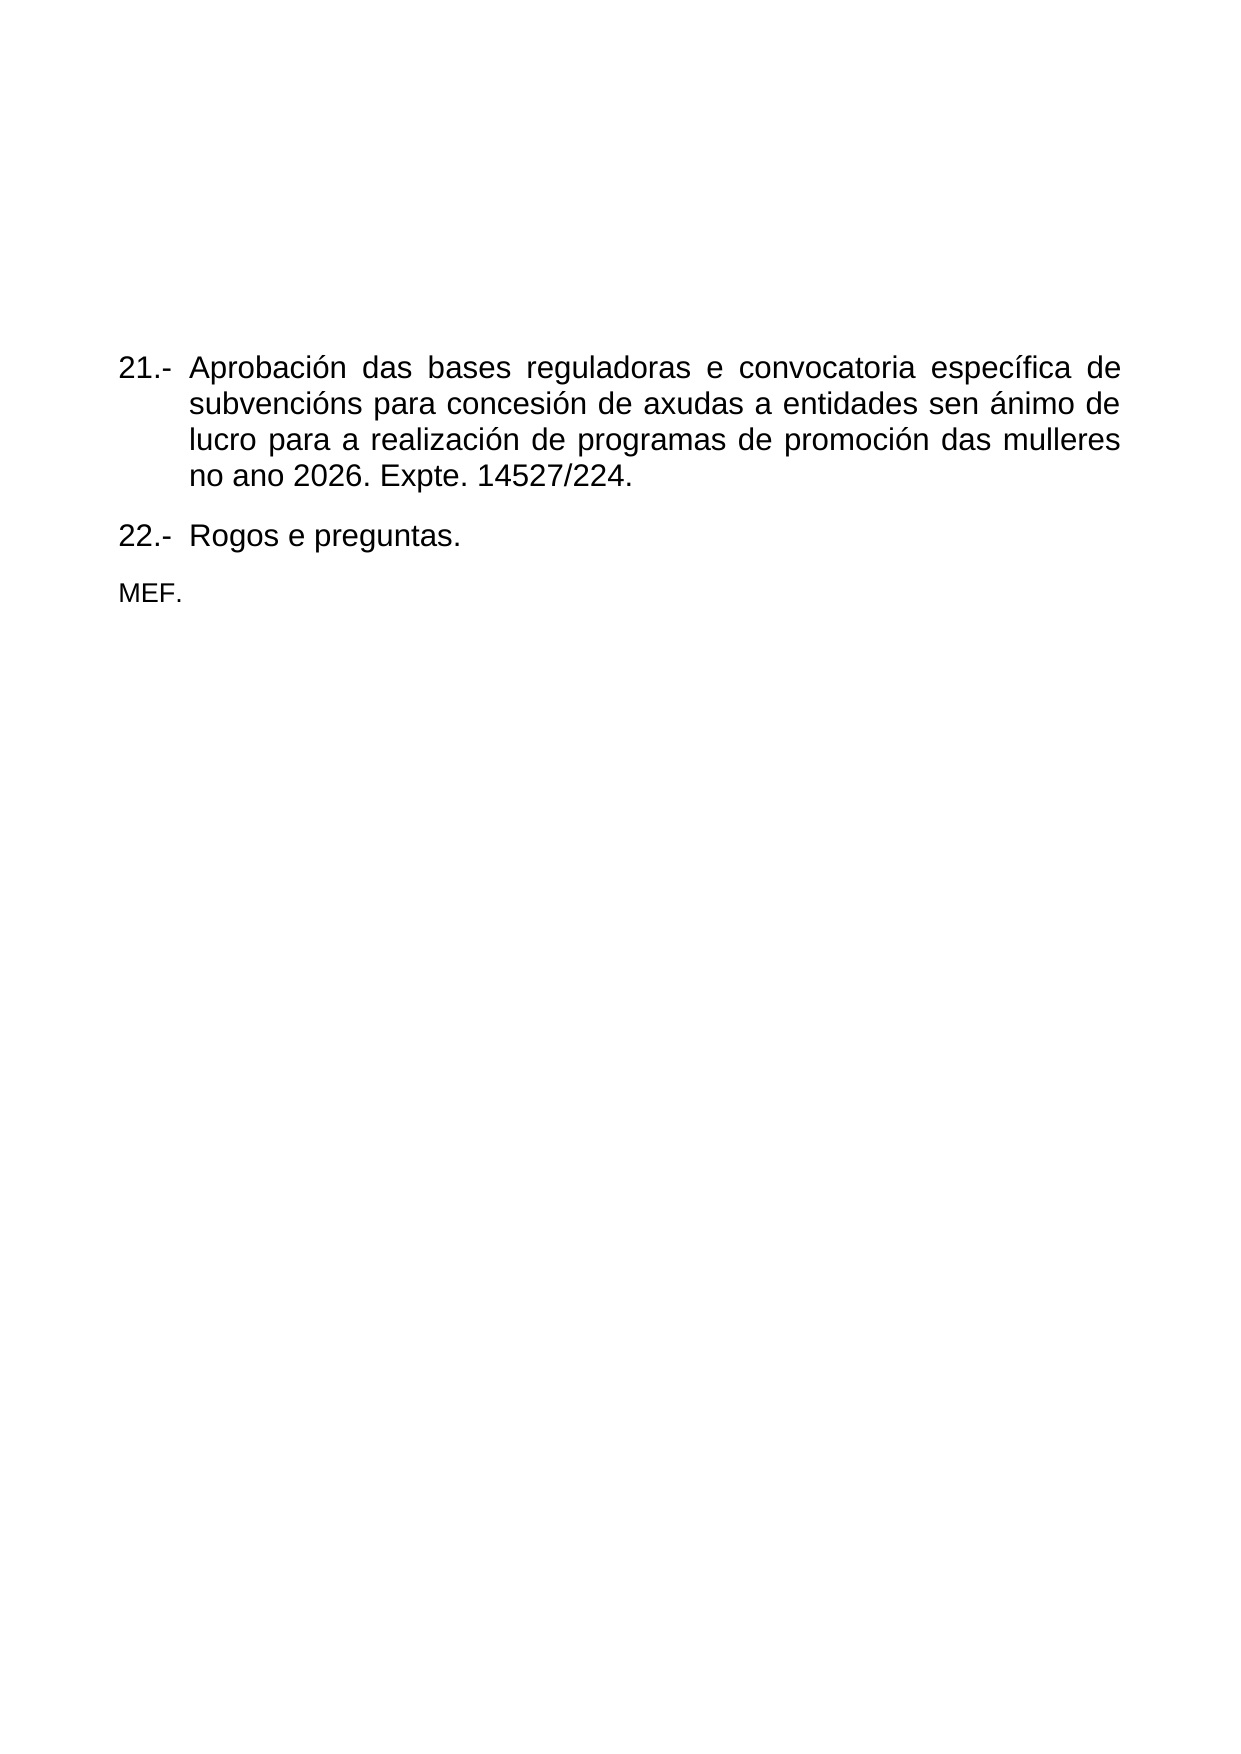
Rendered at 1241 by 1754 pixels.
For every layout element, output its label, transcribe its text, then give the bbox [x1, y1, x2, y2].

text 21.- Aprobación das bases reguladoras e convocatoria específica de subvencións para concesión de axudas a entidades sen ánimo de lucro para a realización de programas de promoción das mulleres no ano 2026. Expte. 14527/224. [118, 349, 1122, 493]
text 22.- Rogos e preguntas. [118, 517, 1122, 553]
text MEF. [118, 577, 1122, 608]
